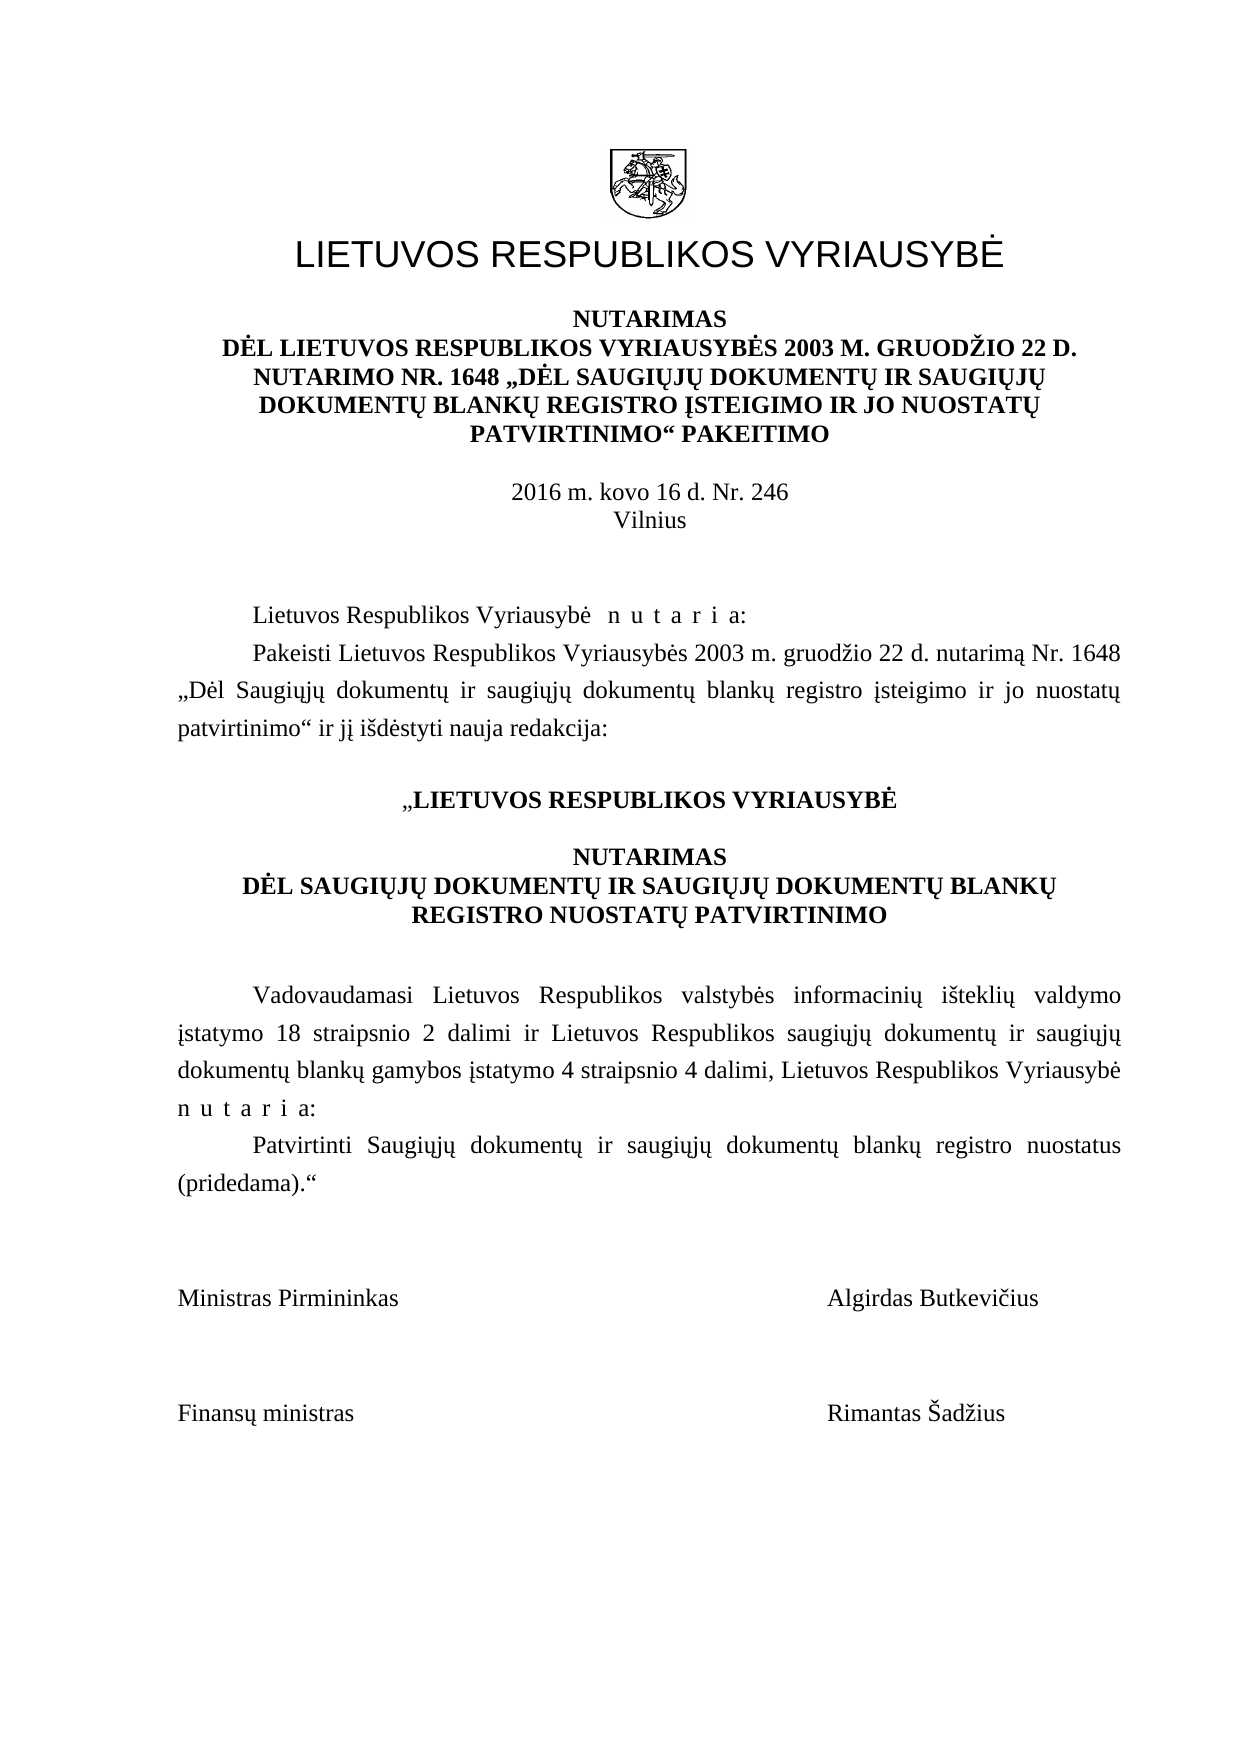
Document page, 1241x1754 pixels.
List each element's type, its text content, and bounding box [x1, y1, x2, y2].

text Ministras Pirmininkas Algirdas Butkevičius [177, 1283, 1122, 1312]
text nutarimas [177, 304, 1122, 333]
text DĖL SAUGIŲJŲ DOKUMENTŲ IR SAUGIŲJŲ DOKUMENTŲ BLANKŲ REGISTRO NUOSTATŲ PATVIRTINIMO [177, 871, 1122, 928]
text Finansų ministras Rimantas Šadžius [177, 1398, 1122, 1427]
text Pakeisti Lietuvos Respublikos Vyriausybės 2003 m. gruodžio 22 d. nutarimą Nr. 1648 „Dėl Saugiųjų dokumentų ir saugiųjų dokumentų blankų registro įsteigimo ir jo nuostatų patvirtinimo“ ir jį išdėstyti nauja redakcija: [177, 629, 1122, 742]
text Vadovaudamasi Lietuvos Respublikos valstybės informacinių išteklių valdymo įstatymo 18 straipsnio 2 dalimi ir Lietuvos Respublikos saugiųjų dokumentų ir saugiųjų dokumentų blankų gamybos įstatymo 4 straipsnio 4 dalimi, Lietuvos Respublikos Vyriausybė nutaria: [177, 972, 1122, 1122]
text Patvirtinti Saugiųjų dokumentų ir saugiųjų dokumentų blankų registro nuostatus (pridedama).“ [177, 1122, 1122, 1197]
text Dėl LIETUVOS RESPUBLIKOS VYRIAUSYBĖS 2003 m. gruodžio 22 d. nutarimo Nr. 1648 „Dėl Saugiųjų dokumentų ir saugiųjų dokumentų blankų registro įsteigimo ir jo nuostatų patvirtinimo“ pakeitimo [177, 333, 1122, 448]
text „LIETUVOS RESPUBLIKOS VYRIAUSYBĖ [177, 785, 1122, 813]
text 2016 m. kovo 16 d. Nr. 246 Vilnius [177, 477, 1122, 534]
text Lietuvos Respublikos Vyriausybė nutaria: [177, 592, 1122, 629]
text Lietuvos Respublikos Vyriausybė [177, 232, 1122, 275]
text NUTARIMAS [177, 842, 1122, 871]
